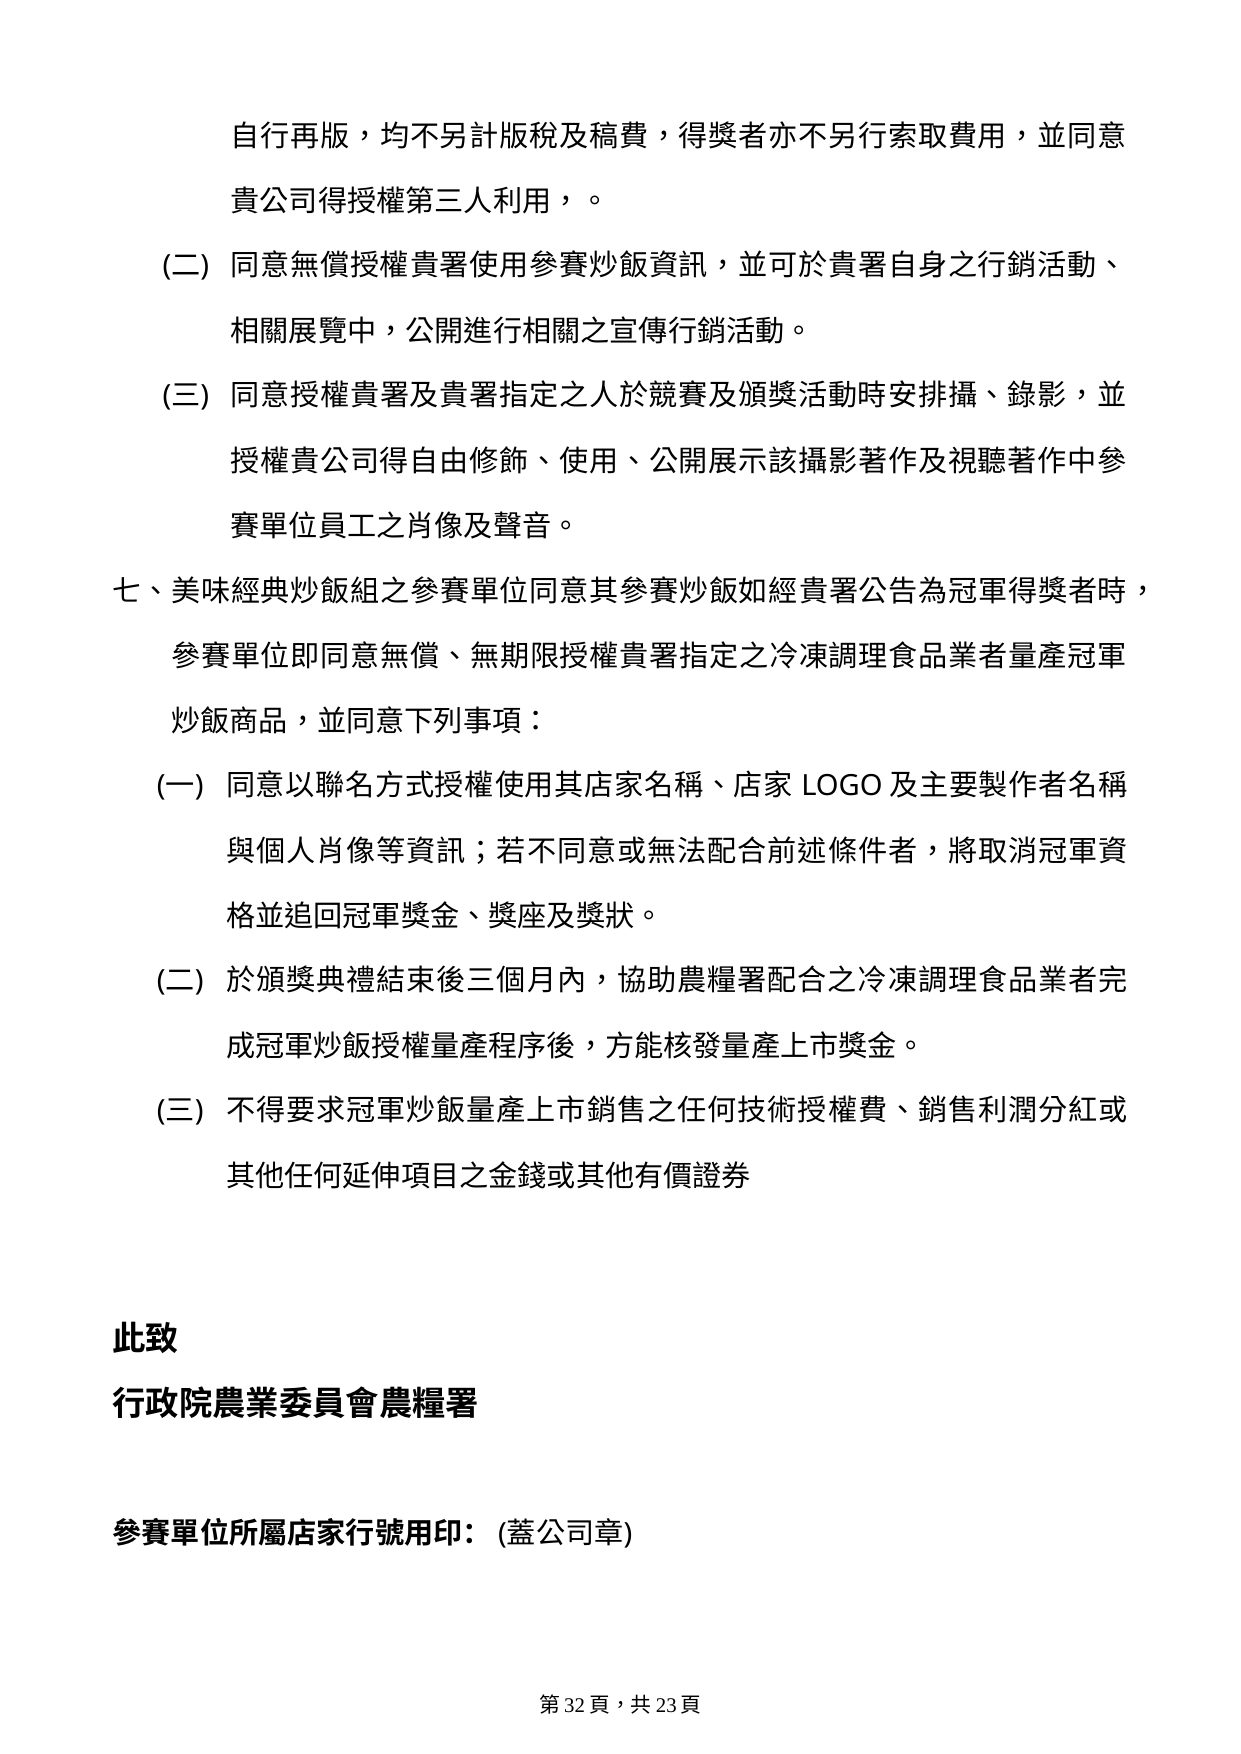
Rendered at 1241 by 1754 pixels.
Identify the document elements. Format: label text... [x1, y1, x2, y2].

list 於頒獎典禮結束後三個月內，協助農糧署配合之冷凍調理食品業者完成冠軍炒飯授權量產程序後，方能核發量產上市獎金。 [157, 942, 1128, 1072]
text 參賽單位所屬店家行號用印： (蓋公司章) [112, 1494, 1128, 1559]
list 不得要求冠軍炒飯量產上市銷售之任何技術授權費、銷售利潤分紅或其他任何延伸項目之金錢或其他有價證券 [157, 1072, 1128, 1202]
text 行政院農業委員會農糧署 [112, 1364, 1128, 1429]
list 同意授權貴署及貴署指定之人於競賽及頒獎活動時安排攝、錄影，並授權貴公司得自由修飾、使用、公開展示該攝影著作及視聽著作中參賽單位員工之肖像及聲音。 [162, 357, 1128, 552]
list 美味經典炒飯組之參賽單位同意其參賽炒飯如經貴署公告為冠軍得獎者時，參賽單位即同意無償、無期限授權貴署指定之冷凍調理食品業者量產冠軍炒飯商品，並同意下列事項： [112, 552, 1128, 747]
list 同意以聯名方式授權使用其店家名稱、店家LOGO及主要製作者名稱與個人肖像等資訊；若不同意或無法配合前述條件者，將取消冠軍資格並追回冠軍獎金、獎座及獎狀。 [157, 747, 1128, 942]
list 同意無償授權貴署使用參賽炒飯資訊，並可於貴署自身之行銷活動、相關展覽中，公開進行相關之宣傳行銷活動。 [162, 227, 1128, 357]
list 同意無償授權貴署不限時間、地域、次數重製、公開口述、公開播送、公開上映、公開傳輸、公開展示、改作、編輯、散布、出版、以及推廣宣導等用途，且可將圖稿安排於媒體發表、商品販售、成冊出版及自行再版，均不另計版稅及稿費，得獎者亦不另行索取費用，並同意貴公司得授權第三人利用，。 [162, 97, 1128, 227]
text 此致 [112, 1299, 1128, 1364]
